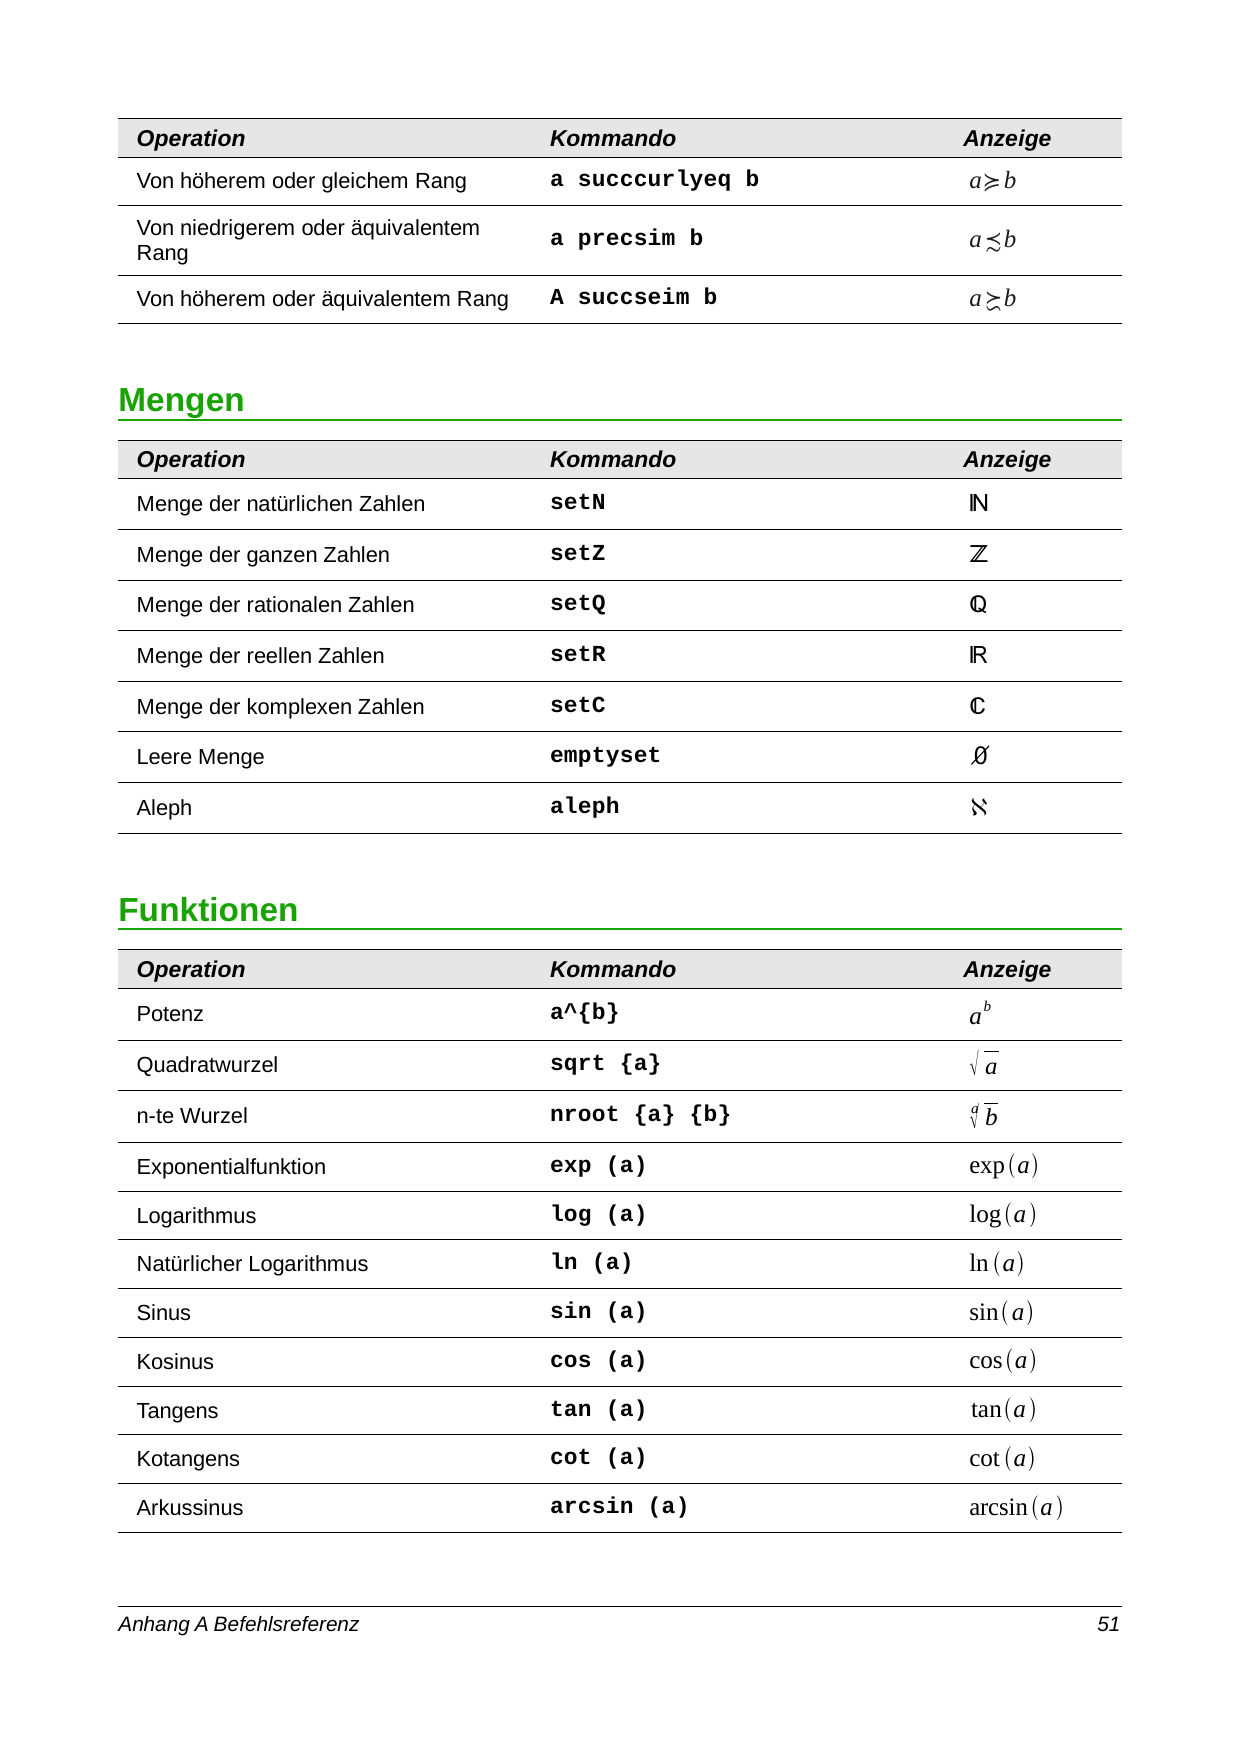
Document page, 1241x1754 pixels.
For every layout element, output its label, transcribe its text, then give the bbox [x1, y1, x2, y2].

table_cell [945, 1435, 1122, 1483]
table_cell Sinus [118, 1289, 531, 1337]
table_cell [945, 479, 1122, 529]
table_cell Menge der komplexen Zahlen [118, 682, 531, 731]
table_cell Natürlicher Logarithmus [118, 1240, 531, 1288]
table_cell [945, 732, 1122, 782]
table_cell Exponentialfunktion [118, 1143, 531, 1191]
table_cell cot (a) [531, 1435, 945, 1483]
table_header Anzeige [945, 119, 1122, 157]
table_cell a precsim b [531, 206, 945, 274]
table_cell exp (a) [531, 1143, 945, 1191]
table_cell A succseim b [531, 276, 945, 323]
table_cell n-te Wurzel [118, 1091, 531, 1142]
table_cell emptyset [531, 732, 945, 782]
table_cell [945, 783, 1122, 833]
table_cell sqrt {a} [531, 1041, 945, 1089]
table_cell cos (a) [531, 1338, 945, 1386]
table_cell ln (a) [531, 1240, 945, 1288]
table_cell setQ [531, 581, 945, 630]
table_header Kommando [531, 441, 945, 478]
table_cell Quadratwurzel [118, 1041, 531, 1089]
table_cell Menge der rationalen Zahlen [118, 581, 531, 630]
subtitle Mengen [118, 380, 1122, 419]
table_cell Von niedrigerem oder äquivalentem Rang [118, 206, 531, 274]
table_cell [945, 276, 1122, 323]
table_header Operation [118, 950, 531, 988]
table_cell Menge der reellen Zahlen [118, 631, 531, 681]
table_cell [945, 206, 1122, 274]
table_cell [945, 581, 1122, 630]
table_cell a succcurlyeq b [531, 158, 945, 205]
table_cell Arkussinus [118, 1484, 531, 1532]
table_cell tan (a) [531, 1387, 945, 1434]
table_cell Menge der ganzen Zahlen [118, 530, 531, 579]
table_cell log (a) [531, 1192, 945, 1239]
table_cell setR [531, 631, 945, 681]
table_cell a^{b} [531, 989, 945, 1039]
table_cell Aleph [118, 783, 531, 833]
table_cell [945, 158, 1122, 205]
table_header Operation [118, 119, 531, 157]
table_header Anzeige [945, 441, 1122, 478]
table_cell Potenz [118, 989, 531, 1039]
table_cell [945, 1143, 1122, 1191]
table_header Kommando [531, 950, 945, 988]
table_cell Leere Menge [118, 732, 531, 782]
table_cell [945, 1240, 1122, 1288]
table_cell arcsin (a) [531, 1484, 945, 1532]
table_cell [945, 1041, 1122, 1089]
table_cell Menge der natürlichen Zahlen [118, 479, 531, 529]
table_cell sin (a) [531, 1289, 945, 1337]
table_cell Von höherem oder gleichem Rang [118, 158, 531, 205]
table_header Operation [118, 441, 531, 478]
table_cell setZ [531, 530, 945, 579]
table_cell setN [531, 479, 945, 529]
table_cell setC [531, 682, 945, 731]
table_header Kommando [531, 119, 945, 157]
table_cell [945, 1387, 1122, 1434]
table_cell Kotangens [118, 1435, 531, 1483]
table_cell [945, 1338, 1122, 1386]
table_cell Logarithmus [118, 1192, 531, 1239]
table_cell [945, 631, 1122, 681]
table_cell [945, 530, 1122, 579]
table_header Anzeige [945, 950, 1122, 988]
subtitle Funktionen [118, 889, 1122, 928]
table_cell [945, 1289, 1122, 1337]
table_cell nroot {a} {b} [531, 1091, 945, 1142]
table_cell Kosinus [118, 1338, 531, 1386]
table_cell Tangens [118, 1387, 531, 1434]
table_cell [945, 1091, 1122, 1142]
table_cell Von höherem oder äquivalentem Rang [118, 276, 531, 323]
table_cell [945, 989, 1122, 1039]
table_cell [945, 1192, 1122, 1239]
table_cell [945, 682, 1122, 731]
table_cell aleph [531, 783, 945, 833]
table_cell [945, 1484, 1122, 1532]
